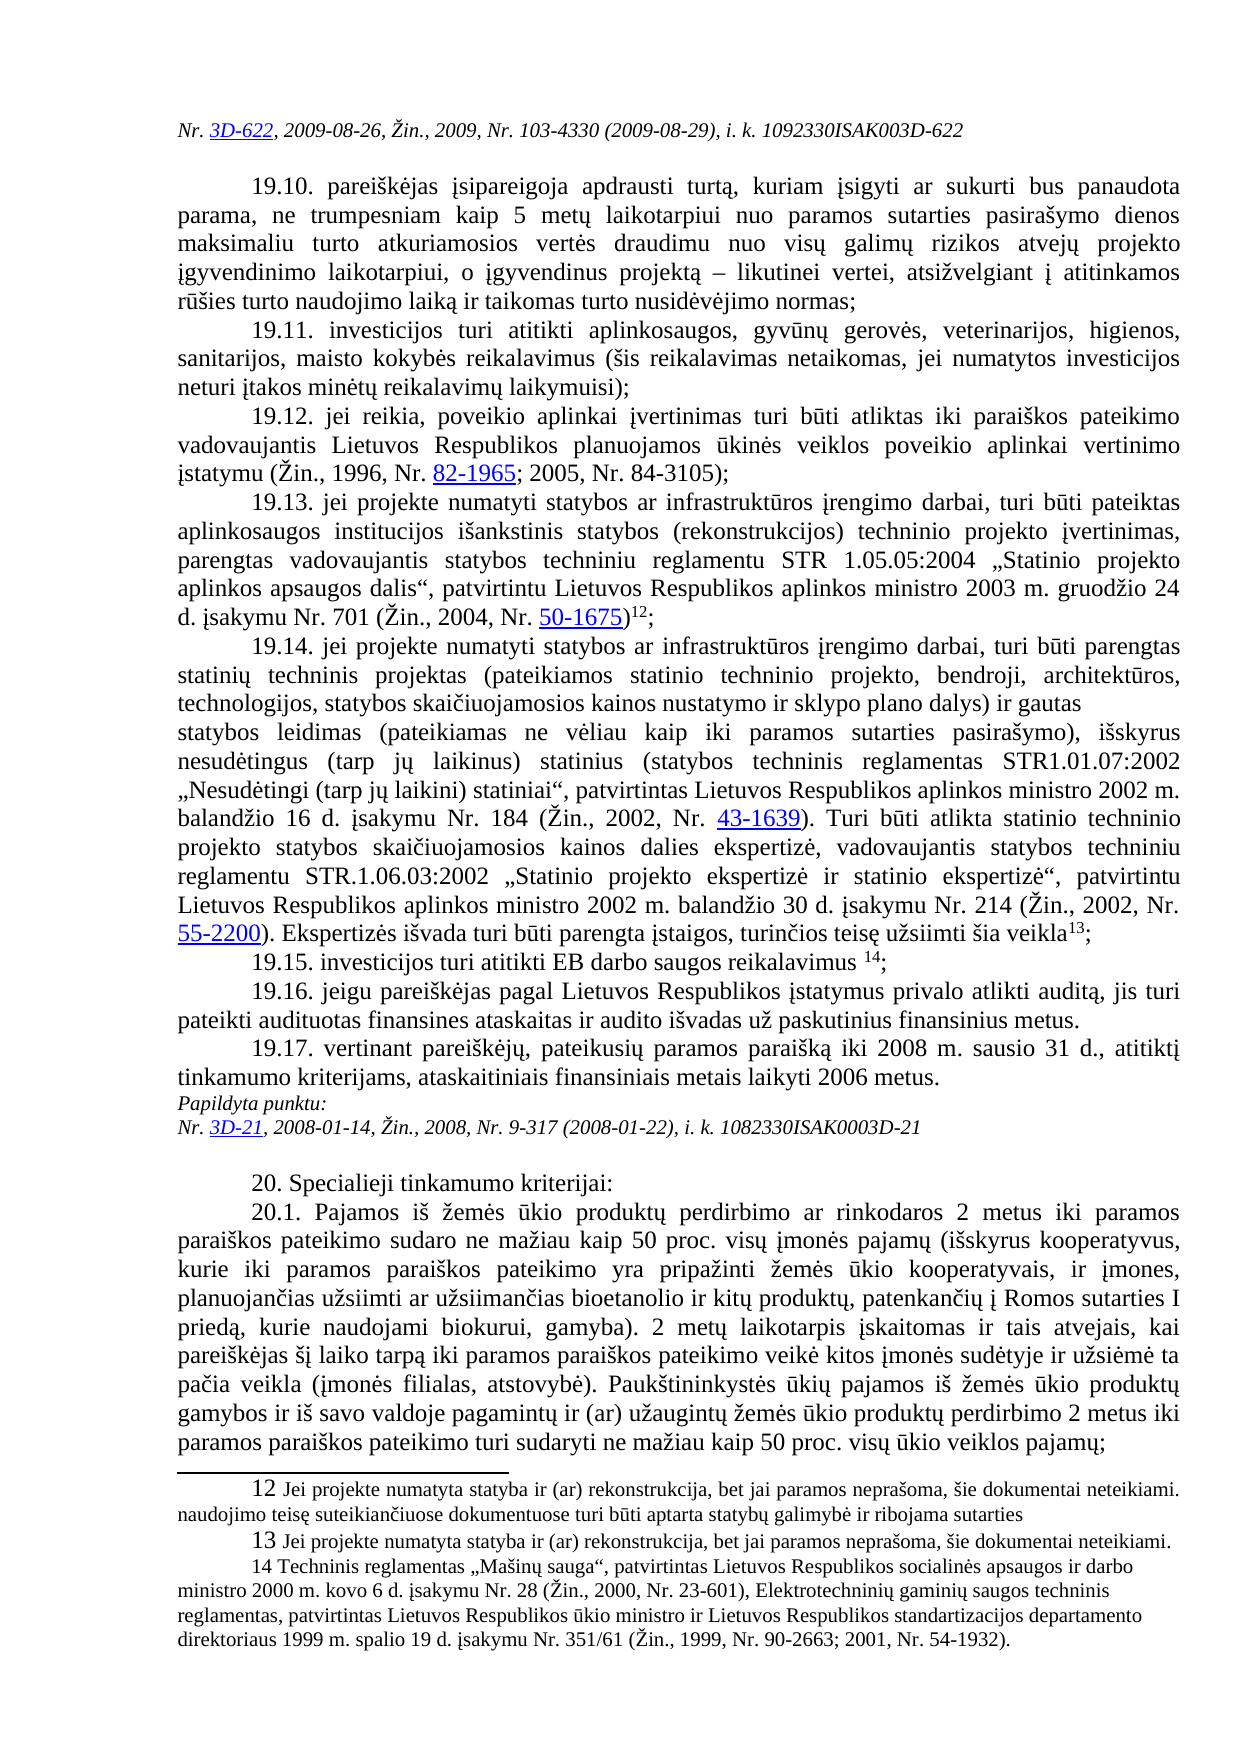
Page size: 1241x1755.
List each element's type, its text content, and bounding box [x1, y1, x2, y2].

text Jei projekte numatyta statyba ir (ar) rekonstrukcija, bet jai paramos neprašoma, šie dokumentai neteikiami. naudojimo teisę suteikiančiuose dokumentuose turi būti aptarta statybų galimybė ir ribojama sutarties [177, 1473, 1181, 1526]
text 20. Specialieji tinkamumo kriterijai: [177, 1168, 1181, 1197]
text 19.12. jei reikia, poveikio aplinkai įvertinimas turi būti atliktas iki paraiškos pateikimo vadovaujantis Lietuvos Respublikos planuojamos ūkinės veiklos poveikio aplinkai vertinimo įstatymu (Žin., 1996, Nr. 82-1965; 2005, Nr. 84-3105); [177, 401, 1181, 487]
text Nr. 3D-21, 2008-01-14, Žin., 2008, Nr. 9-317 (2008-01-22), i. k. 1082330ISAK0003D-21 [177, 1115, 1181, 1139]
text Nr. 3D-622, 2009-08-26, Žin., 2009, Nr. 103-4330 (2009-08-29), i. k. 1092330ISAK003D-622 [177, 118, 1181, 142]
text 20.1. Pajamos iš žemės ūkio produktų perdirbimo ar rinkodaros 2 metus iki paramos paraiškos pateikimo sudaro ne mažiau kaip 50 proc. visų įmonės pajamų (išskyrus kooperatyvus, kurie iki paramos paraiškos pateikimo yra pripažinti žemės ūkio kooperatyvais, ir įmones, planuojančias užsiimti ar užsiimančias bioetanolio ir kitų produktų, patenkančių į Romos sutarties I priedą, kurie naudojami biokurui, gamyba). 2 metų laikotarpis įskaitomas ir tais atvejais, kai pareiškėjas šį laiko tarpą iki paramos paraiškos pateikimo veikė kitos įmonės sudėtyje ir užsiėmė ta pačia veikla (įmonės filialas, atstovybė). Paukštininkystės ūkių pajamos iš žemės ūkio produktų gamybos ir iš savo valdoje pagamintų ir (ar) užaugintų žemės ūkio produktų perdirbimo 2 metus iki paramos paraiškos pateikimo turi sudaryti ne mažiau kaip 50 proc. visų ūkio veiklos pajamų; [177, 1197, 1181, 1455]
text 19.11. investicijos turi atitikti aplinkosaugos, gyvūnų gerovės, veterinarijos, higienos, sanitarijos, maisto kokybės reikalavimus (šis reikalavimas netaikomas, jei numatytos investicijos neturi įtakos minėtų reikalavimų laikymuisi); [177, 315, 1181, 401]
text 19.10. pareiškėjas įsipareigoja apdrausti turtą, kuriam įsigyti ar sukurti bus panaudota parama, ne trumpesniam kaip 5 metų laikotarpiui nuo paramos sutarties pasirašymo dienos maksimaliu turto atkuriamosios vertės draudimu nuo visų galimų rizikos atvejų projekto įgyvendinimo laikotarpiui, o įgyvendinus projektą – likutinei vertei, atsižvelgiant į atitinkamos rūšies turto naudojimo laiką ir taikomas turto nusidėvėjimo normas; [177, 171, 1181, 315]
text Jei projekte numatyta statyba ir (ar) rekonstrukcija, bet jai paramos neprašoma, šie dokumentai neteikiami. [177, 1526, 1181, 1554]
text 19.16. jeigu pareiškėjas pagal Lietuvos Respublikos įstatymus privalo atlikti auditą, jis turi pateikti audituotas finansines ataskaitas ir audito išvadas už paskutinius finansinius metus. [177, 976, 1181, 1033]
text 19.14. jei projekte numatyti statybos ar infrastruktūros įrengimo darbai, turi būti parengtas statinių techninis projektas (pateikiamos statinio techninio projekto, bendroji, architektūros, technologijos, statybos skaičiuojamosios kainos nustatymo ir sklypo plano dalys) ir gautas [177, 631, 1181, 717]
text 19.15. investicijos turi atitikti EB darbo saugos reikalavimus ; [177, 947, 1181, 976]
text Techninis reglamentas „Mašinų sauga“, patvirtintas Lietuvos Respublikos socialinės apsaugos ir darbo ministro 2000 m. kovo 6 d. įsakymu Nr. 28 (Žin., 2000, Nr. 23-601), Elektrotechninių gaminių saugos techninis reglamentas, patvirtintas Lietuvos Respublikos ūkio ministro ir Lietuvos Respublikos standartizacijos departamento direktoriaus 1999 m. spalio 19 d. įsakymu Nr. 351/61 (Žin., 1999, Nr. 90-2663; 2001, Nr. 54-1932). [177, 1554, 1181, 1651]
text statybos leidimas (pateikiamas ne vėliau kaip iki paramos sutarties pasirašymo), išskyrus nesudėtingus (tarp jų laikinus) statinius (statybos techninis reglamentas STR1.01.07:2002 „Nesudėtingi (tarp jų laikini) statiniai“, patvirtintas Lietuvos Respublikos aplinkos ministro 2002 m. balandžio 16 d. įsakymu Nr. 184 (Žin., 2002, Nr. 43-1639). Turi būti atlikta statinio techninio projekto statybos skaičiuojamosios kainos dalies ekspertizė, vadovaujantis statybos techniniu reglamentu STR.1.06.03:2002 „Statinio projekto ekspertizė ir statinio ekspertizė“, patvirtintu Lietuvos Respublikos aplinkos ministro 2002 m. balandžio 30 d. įsakymu Nr. 214 (Žin., 2002, Nr. 55-2200). Ekspertizės išvada turi būti parengta įstaigos, turinčios teisę užsiimti šia veikla; [177, 717, 1181, 947]
text Papildyta punktu: [177, 1091, 1181, 1115]
text 19.13. jei projekte numatyti statybos ar infrastruktūros įrengimo darbai, turi būti pateiktas aplinkosaugos institucijos išankstinis statybos (rekonstrukcijos) techninio projekto įvertinimas, parengtas vadovaujantis statybos techniniu reglamentu STR 1.05.05:2004 „Statinio projekto aplinkos apsaugos dalis“, patvirtintu Lietuvos Respublikos aplinkos ministro 2003 m. gruodžio 24 d. įsakymu Nr. 701 (Žin., 2004, Nr. 50-1675); [177, 487, 1181, 631]
text 19.17. vertinant pareiškėjų, pateikusių paramos paraišką iki 2008 m. sausio 31 d., atitiktį tinkamumo kriterijams, ataskaitiniais finansiniais metais laikyti 2006 metus. [177, 1033, 1181, 1091]
